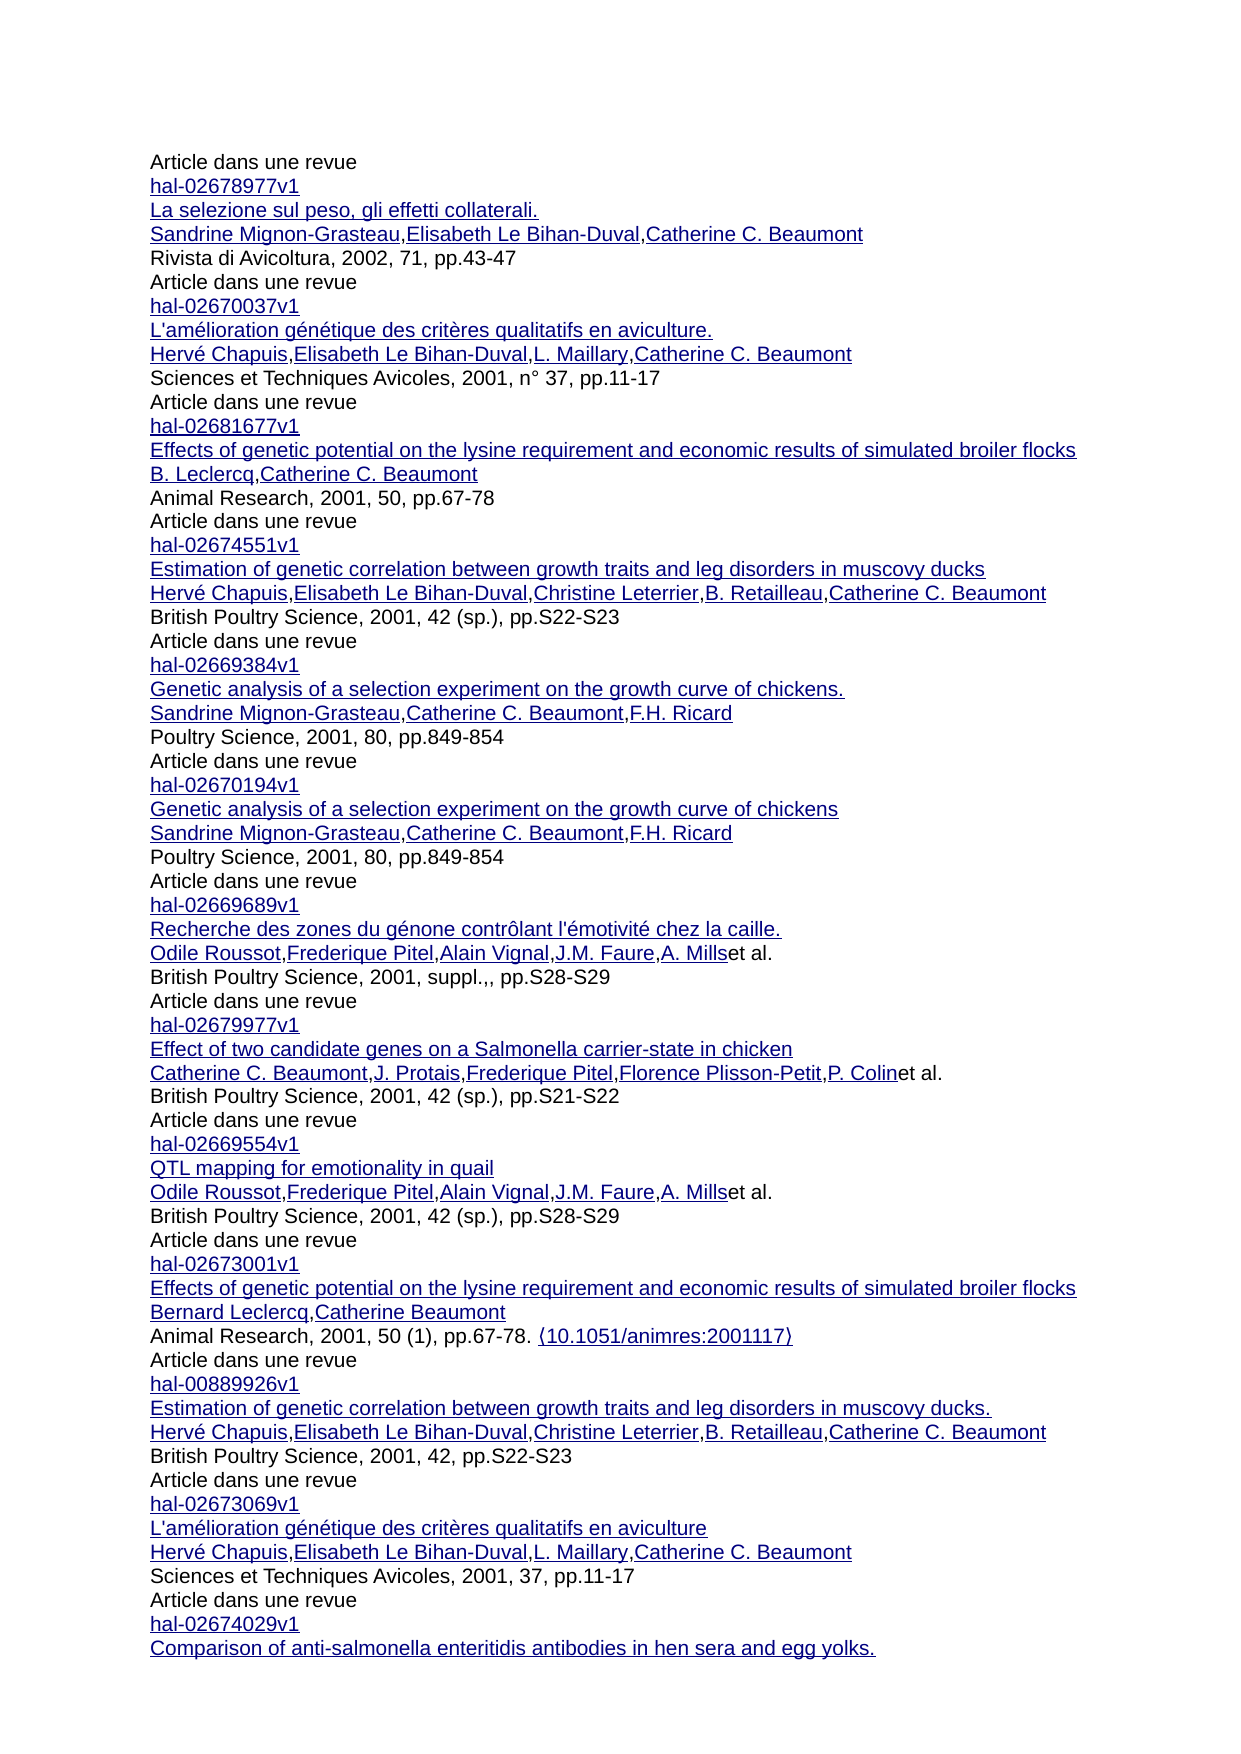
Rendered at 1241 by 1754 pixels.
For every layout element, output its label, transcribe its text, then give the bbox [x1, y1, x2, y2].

table_cell Recherche des zones du génone contrôlant l'émotivité chez la caille. Odile Roussot,Frederique Pitel,Alain Vignal,J.M. Faure,A. Millset al. British Poultry Science, 2001, suppl.,, pp.S28-S29 Article dans une revue hal-02679977v1 [150, 917, 1090, 1036]
table_cell Effects of genetic potential on the lysine requirement and economic results of simulated broiler flocks Bernard Leclercq,Catherine Beaumont Animal Research, 2001, 50 (1), pp.67-78. ⟨10.1051/animres:2001117⟩ Article dans une revue hal-00889926v1 [150, 1276, 1090, 1396]
table_cell QTL mapping for emotionality in quail Odile Roussot,Frederique Pitel,Alain Vignal,J.M. Faure,A. Millset al. British Poultry Science, 2001, 42 (sp.), pp.S28-S29 Article dans une revue hal-02673001v1 [150, 1156, 1090, 1276]
table_cell Article dans une revue hal-02678977v1 [150, 150, 1090, 198]
table_cell L'amélioration génétique des critères qualitatifs en aviculture. Hervé Chapuis,Elisabeth Le Bihan-Duval,L. Maillary,Catherine C. Beaumont Sciences et Techniques Avicoles, 2001, n° 37, pp.11-17 Article dans une revue hal-02681677v1 [150, 318, 1090, 437]
table_cell Effects of genetic potential on the lysine requirement and economic results of simulated broiler flocks B. Leclercq,Catherine C. Beaumont Animal Research, 2001, 50, pp.67-78 Article dans une revue hal-02674551v1 [150, 438, 1090, 557]
table_cell La selezione sul peso, gli effetti collaterali. Sandrine Mignon-Grasteau,Elisabeth Le Bihan-Duval,Catherine C. Beaumont Rivista di Avicoltura, 2002, 71, pp.43-47 Article dans une revue hal-02670037v1 [150, 198, 1090, 318]
table_cell Estimation of genetic correlation between growth traits and leg disorders in muscovy ducks Hervé Chapuis,Elisabeth Le Bihan-Duval,Christine Leterrier,B. Retailleau,Catherine C. Beaumont British Poultry Science, 2001, 42 (sp.), pp.S22-S23 Article dans une revue hal-02669384v1 [150, 557, 1090, 677]
table_cell L'amélioration génétique des critères qualitatifs en aviculture Hervé Chapuis,Elisabeth Le Bihan-Duval,L. Maillary,Catherine C. Beaumont Sciences et Techniques Avicoles, 2001, 37, pp.11-17 Article dans une revue hal-02674029v1 [150, 1516, 1090, 1635]
table_cell Genetic analysis of a selection experiment on the growth curve of chickens. Sandrine Mignon-Grasteau,Catherine C. Beaumont,F.H. Ricard Poultry Science, 2001, 80, pp.849-854 Article dans une revue hal-02670194v1 [150, 677, 1090, 797]
table_cell Comparison of anti-salmonella enteritidis antibodies in hen sera and egg yolks. [150, 1635, 1090, 1659]
table_cell Effect of two candidate genes on a Salmonella carrier-state in chicken Catherine C. Beaumont,J. Protais,Frederique Pitel,Florence Plisson-Petit,P. Colinet al. British Poultry Science, 2001, 42 (sp.), pp.S21-S22 Article dans une revue hal-02669554v1 [150, 1036, 1090, 1156]
table_cell Genetic analysis of a selection experiment on the growth curve of chickens Sandrine Mignon-Grasteau,Catherine C. Beaumont,F.H. Ricard Poultry Science, 2001, 80, pp.849-854 Article dans une revue hal-02669689v1 [150, 797, 1090, 917]
table_cell Estimation of genetic correlation between growth traits and leg disorders in muscovy ducks. Hervé Chapuis,Elisabeth Le Bihan-Duval,Christine Leterrier,B. Retailleau,Catherine C. Beaumont British Poultry Science, 2001, 42, pp.S22-S23 Article dans une revue hal-02673069v1 [150, 1396, 1090, 1516]
